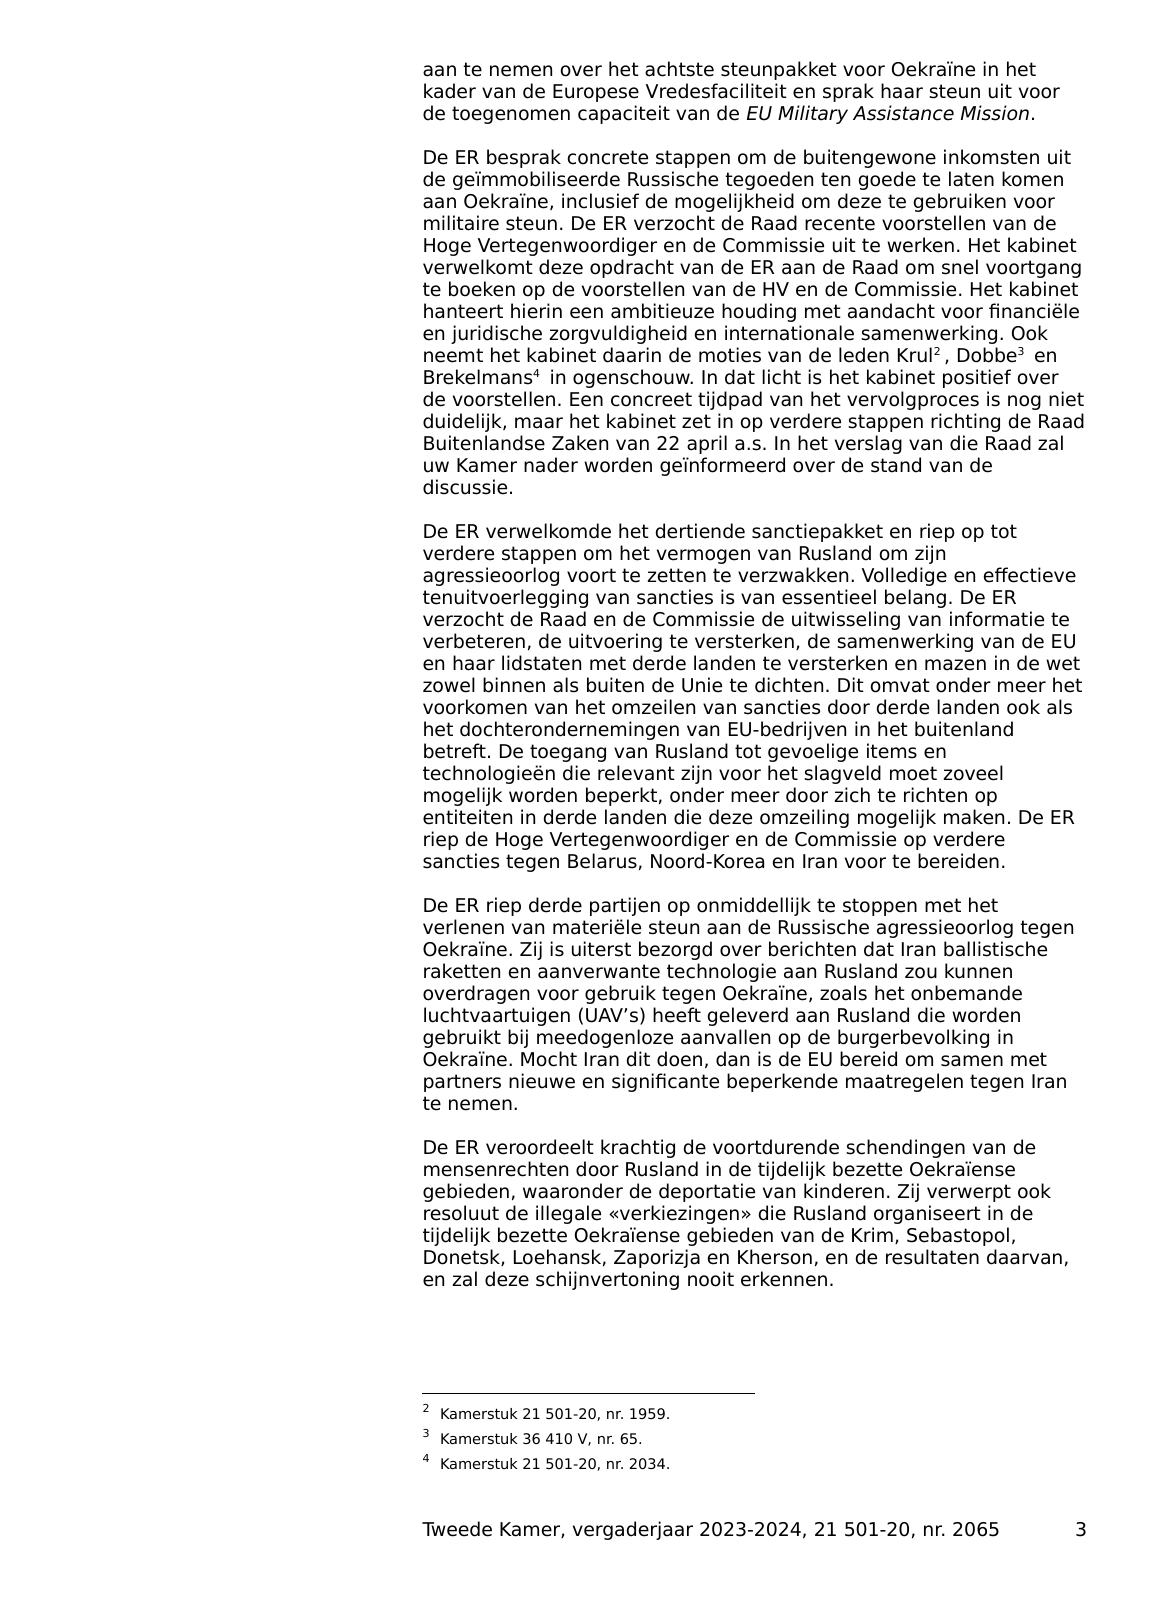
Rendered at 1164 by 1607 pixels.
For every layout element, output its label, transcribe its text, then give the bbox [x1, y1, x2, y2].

text De ER veroordeelt krachtig de voortdurende schendingen van de mensenrechten door Rusland in de tijdelijk bezette Oekraïense gebieden, waaronder de deportatie van kinderen. Zij verwerpt ook resoluut de illegale «verkiezingen» die Rusland organiseert in de tijdelijk bezette Oekraïense gebieden van de Krim, Sebastopol, Donetsk, Loehansk, Zaporizja en Kherson, en de resultaten daarvan, en zal deze schijnvertoning nooit erkennen. [422, 1137, 1087, 1291]
text aan te nemen over het achtste steunpakket voor Oekraïne in het kader van de Europese Vredesfaciliteit en sprak haar steun uit voor de toegenomen capaciteit van de EU Military Assistance Mission. [422, 59, 1087, 125]
text De ER verwelkomde het dertiende sanctiepakket en riep op tot verdere stappen om het vermogen van Rusland om zijn agressieoorlog voort te zetten te verzwakken. Volledige en effectieve tenuitvoerlegging van sancties is van essentieel belang. De ER verzocht de Raad en de Commissie de uitwisseling van informatie te verbeteren, de uitvoering te versterken, de samenwerking van de EU en haar lidstaten met derde landen te versterken en mazen in de wet zowel binnen als buiten de Unie te dichten. Dit omvat onder meer het voorkomen van het omzeilen van sancties door derde landen ook als het dochterondernemingen van EU-bedrijven in het buitenland betreft. De toegang van Rusland tot gevoelige items en technologieën die relevant zijn voor het slagveld moet zoveel mogelijk worden beperkt, onder meer door zich te richten op entiteiten in derde landen die deze omzeiling mogelijk maken. De ER riep de Hoge Vertegenwoordiger en de Commissie op verdere sancties tegen Belarus, Noord-Korea en Iran voor te bereiden. [422, 521, 1087, 873]
text Kamerstuk 21 501-20, nr. 2034. [422, 1452, 1087, 1474]
text De ER besprak concrete stappen om de buitengewone inkomsten uit de geïmmobiliseerde Russische tegoeden ten goede te laten komen aan Oekraïne, inclusief de mogelijkheid om deze te gebruiken voor militaire steun. De ER verzocht de Raad recente voorstellen van de Hoge Vertegenwoordiger en de Commissie uit te werken. Het kabinet verwelkomt deze opdracht van de ER aan de Raad om snel voortgang te boeken op de voorstellen van de HV en de Commissie. Het kabinet hanteert hierin een ambitieuze houding met aandacht voor financiële en juridische zorgvuldigheid en internationale samenwerking. Ook neemt het kabinet daarin de moties van de leden Krul, Dobbe en Brekelmans in ogenschouw. In dat licht is het kabinet positief over de voorstellen. Een concreet tijdpad van het vervolgproces is nog niet duidelijk, maar het kabinet zet in op verdere stappen richting de Raad Buitenlandse Zaken van 22 april a.s. In het verslag van die Raad zal uw Kamer nader worden geïnformeerd over de stand van de discussie. [422, 147, 1087, 499]
text Kamerstuk 36 410 V, nr. 65. [422, 1427, 1087, 1449]
text De ER riep derde partijen op onmiddellijk te stoppen met het verlenen van materiële steun aan de Russische agressieoorlog tegen Oekraïne. Zij is uiterst bezorgd over berichten dat Iran ballistische raketten en aanverwante technologie aan Rusland zou kunnen overdragen voor gebruik tegen Oekraïne, zoals het onbemande luchtvaartuigen (UAV’s) heeft geleverd aan Rusland die worden gebruikt bij meedogenloze aanvallen op de burgerbevolking in Oekraïne. Mocht Iran dit doen, dan is de EU bereid om samen met partners nieuwe en significante beperkende maatregelen tegen Iran te nemen. [422, 895, 1087, 1115]
text Kamerstuk 21 501-20, nr. 1959. [422, 1402, 1087, 1424]
